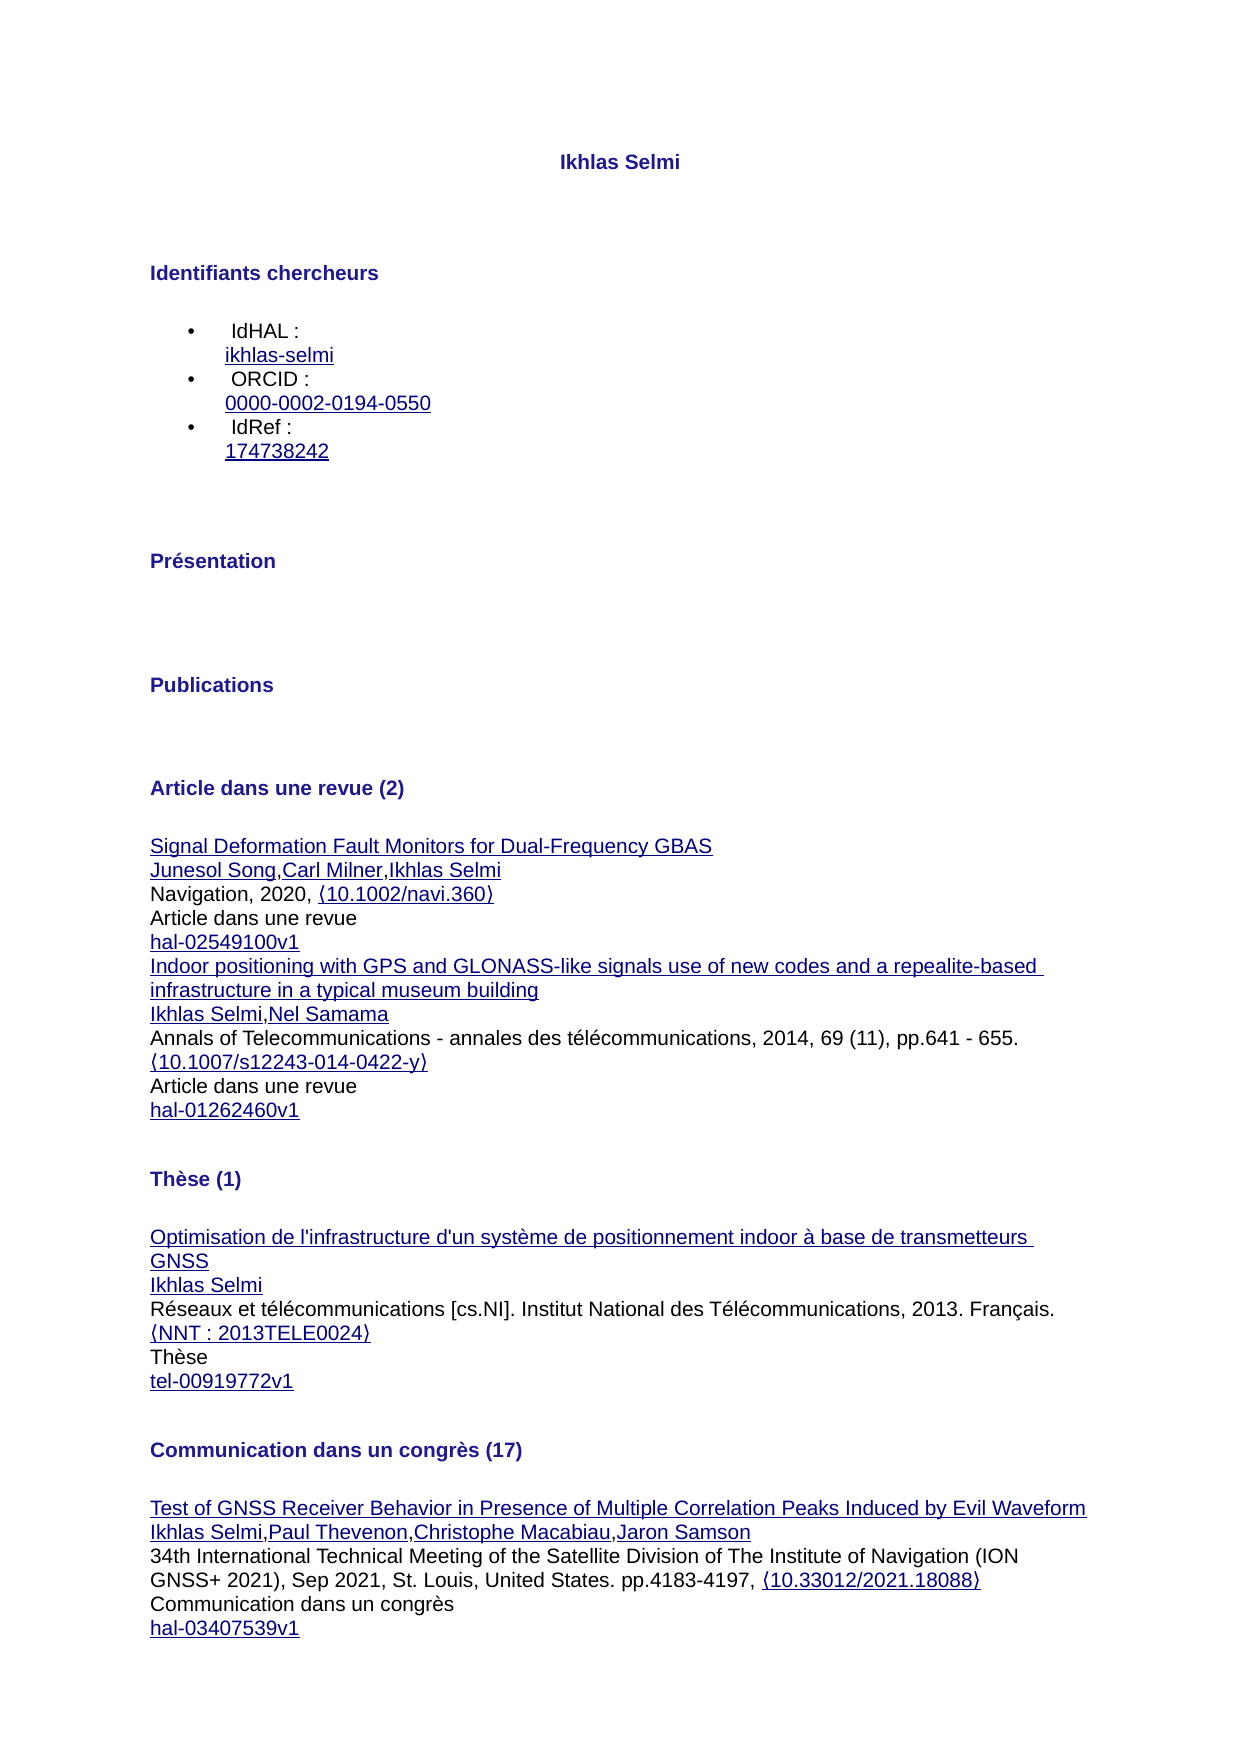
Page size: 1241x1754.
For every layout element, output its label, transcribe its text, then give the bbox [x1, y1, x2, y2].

table_cell Indoor positioning with GPS and GLONASS-like signals use of new codes and a repealite-based infrastructure in a typical museum building Ikhlas Selmi,Nel Samama Annals of Telecommunications - annales des télécommunications, 2014, 69 (11), pp.641 - 655. ⟨10.1007/s12243-014-0422-y⟩ Article dans une revue hal-01262460v1 [150, 954, 1090, 1122]
list ORCID : [187, 367, 1090, 391]
list 174738242 [187, 438, 1090, 462]
subtitle Article dans une revue (2) [150, 776, 1090, 800]
subtitle Communication dans un congrès (17) [150, 1437, 1090, 1461]
table_header Test of GNSS Receiver Behavior in Presence of Multiple Correlation Peaks Induced by Evil Waveform Ikhlas Selmi,Paul Thevenon,Christophe Macabiau,Jaron Samson 34th International Technical Meeting of the Satellite Division of The Institute of Navigation (ION GNSS+ 2021), Sep 2021, St. Louis, United States. pp.4183-4197, ⟨10.33012/2021.18088⟩ Communication dans un congrès hal-03407539v1 [150, 1496, 1090, 1639]
subtitle Publications [150, 673, 1090, 697]
list IdRef : [187, 414, 1090, 438]
list ikhlas-selmi [187, 343, 1090, 367]
list 0000-0002-0194-0550 [187, 391, 1090, 414]
list IdHAL : [187, 319, 1090, 343]
table_header Signal Deformation Fault Monitors for Dual-Frequency GBAS Junesol Song,Carl Milner,Ikhlas Selmi Navigation, 2020, ⟨10.1002/navi.360⟩ Article dans une revue hal-02549100v1 [150, 834, 1090, 954]
subtitle Ikhlas Selmi [150, 150, 1090, 174]
subtitle Identifiants chercheurs [150, 260, 1090, 284]
subtitle Présentation [150, 549, 1090, 573]
subtitle Thèse (1) [150, 1167, 1090, 1191]
table_header Optimisation de l'infrastructure d'un système de positionnement indoor à base de transmetteurs GNSS Ikhlas Selmi Réseaux et télécommunications [cs.NI]. Institut National des Télécommunications, 2013. Français. ⟨NNT : 2013TELE0024⟩ Thèse tel-00919772v1 [150, 1225, 1090, 1393]
